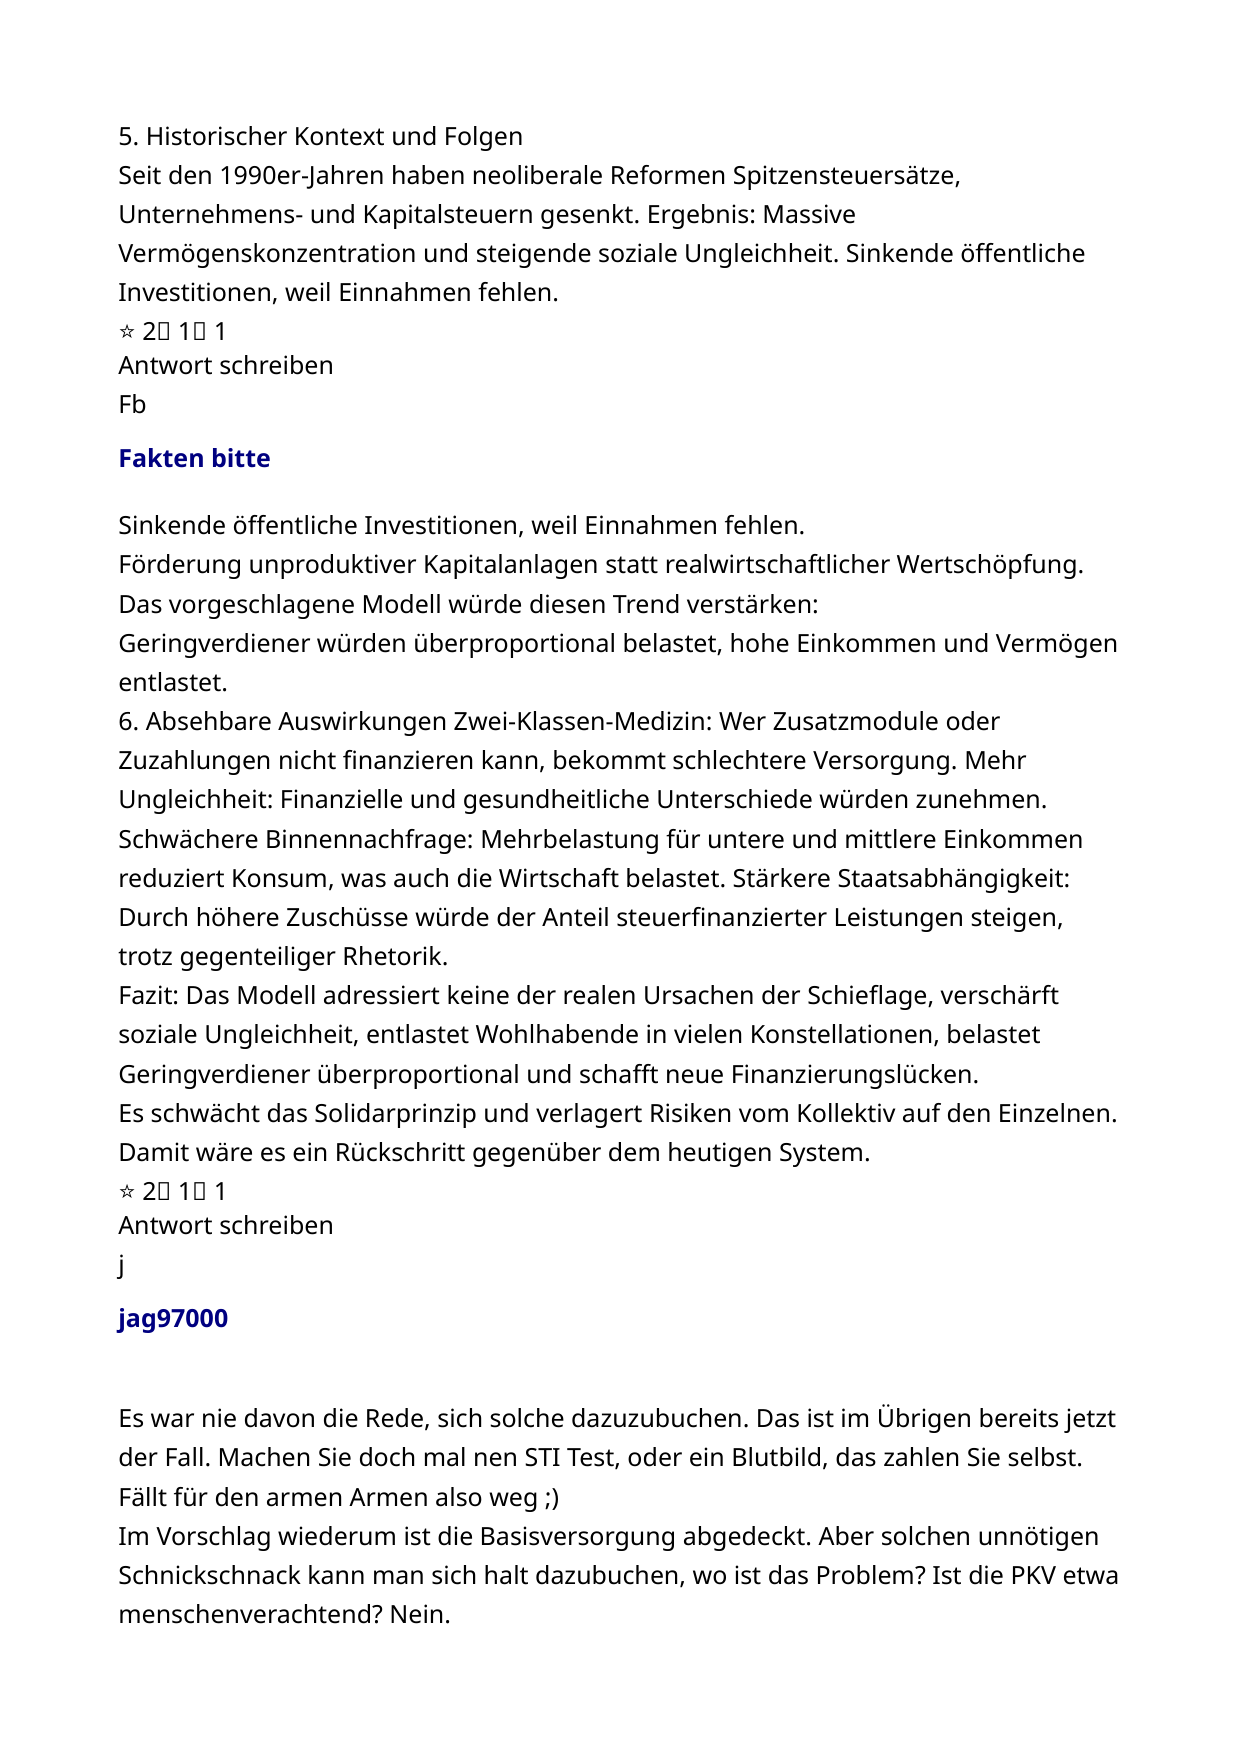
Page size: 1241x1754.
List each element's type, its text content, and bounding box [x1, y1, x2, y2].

text Schwächere Binnennachfrage: Mehrbelastung für untere und mittlere Einkommen reduziert Konsum, was auch die Wirtschaft belastet. Stärkere Staatsabhängigkeit: Durch höhere Zuschüsse würde der Anteil steuerfinanzierter Leistungen steigen, trotz gegenteiliger Rhetorik. [118, 821, 1122, 973]
subtitle jag97000 [118, 1301, 1122, 1335]
text Fazit: Das Modell adressiert keine der realen Ursachen der Schieflage, verschärft soziale Ungleichheit, entlastet Wohlhabende in vielen Konstellationen, belastet Geringverdiener überproportional und schafft neue Finanzierungslücken. [118, 978, 1122, 1090]
text ⭐️ 2🙁 1🤨 1 [118, 314, 1122, 348]
text j [118, 1247, 1122, 1281]
text 5. Historischer Kontext und Folgen [118, 118, 1122, 152]
text Seit den 1990er-Jahren haben neoliberale Reformen Spitzensteuersätze, Unternehmens- und Kapitalsteuern gesenkt. Ergebnis: Massive Vermögenskonzentration und steigende soziale Ungleichheit. Sinkende öffentliche Investitionen, weil Einnahmen fehlen. [118, 157, 1122, 309]
text Im Vorschlag wiederum ist die Basisversorgung abgedeckt. Aber solchen unnötigen Schnickschnack kann man sich halt dazubuchen, wo ist das Problem? Ist die PKV etwa menschenverachtend? Nein. [118, 1518, 1122, 1631]
text Geringverdiener würden überproportional belastet, hohe Einkommen und Vermögen entlastet. [118, 626, 1122, 699]
text Förderung unproduktiver Kapitalanlagen statt realwirtschaftlicher Wertschöpfung. [118, 547, 1122, 581]
text Sinkende öffentliche Investitionen, weil Einnahmen fehlen. [118, 508, 1122, 542]
text Fb [118, 387, 1122, 421]
text Es war nie davon die Rede, sich solche dazuzubuchen. Das ist im Übrigen bereits jetzt der Fall. Machen Sie doch mal nen STI Test, oder ein Blutbild, das zahlen Sie selbst. Fällt für den armen Armen also weg ;) [118, 1401, 1122, 1513]
text Antwort schreiben [118, 348, 1122, 382]
text ⭐️ 2🙁 1🤨 1 [118, 1174, 1122, 1208]
text Es schwächt das Solidarprinzip und verlagert Risiken vom Kollektiv auf den Einzelnen. Damit wäre es ein Rückschritt gegenüber dem heutigen System. [118, 1096, 1122, 1169]
subtitle Fakten bitte [118, 441, 1122, 475]
text 6. Absehbare Auswirkungen Zwei-Klassen-Medizin: Wer Zusatzmodule oder Zuzahlungen nicht finanzieren kann, bekommt schlechtere Versorgung. Mehr Ungleichheit: Finanzielle und gesundheitliche Unterschiede würden zunehmen. [118, 704, 1122, 816]
text Das vorgeschlagene Modell würde diesen Trend verstärken: [118, 586, 1122, 620]
text Antwort schreiben [118, 1208, 1122, 1242]
